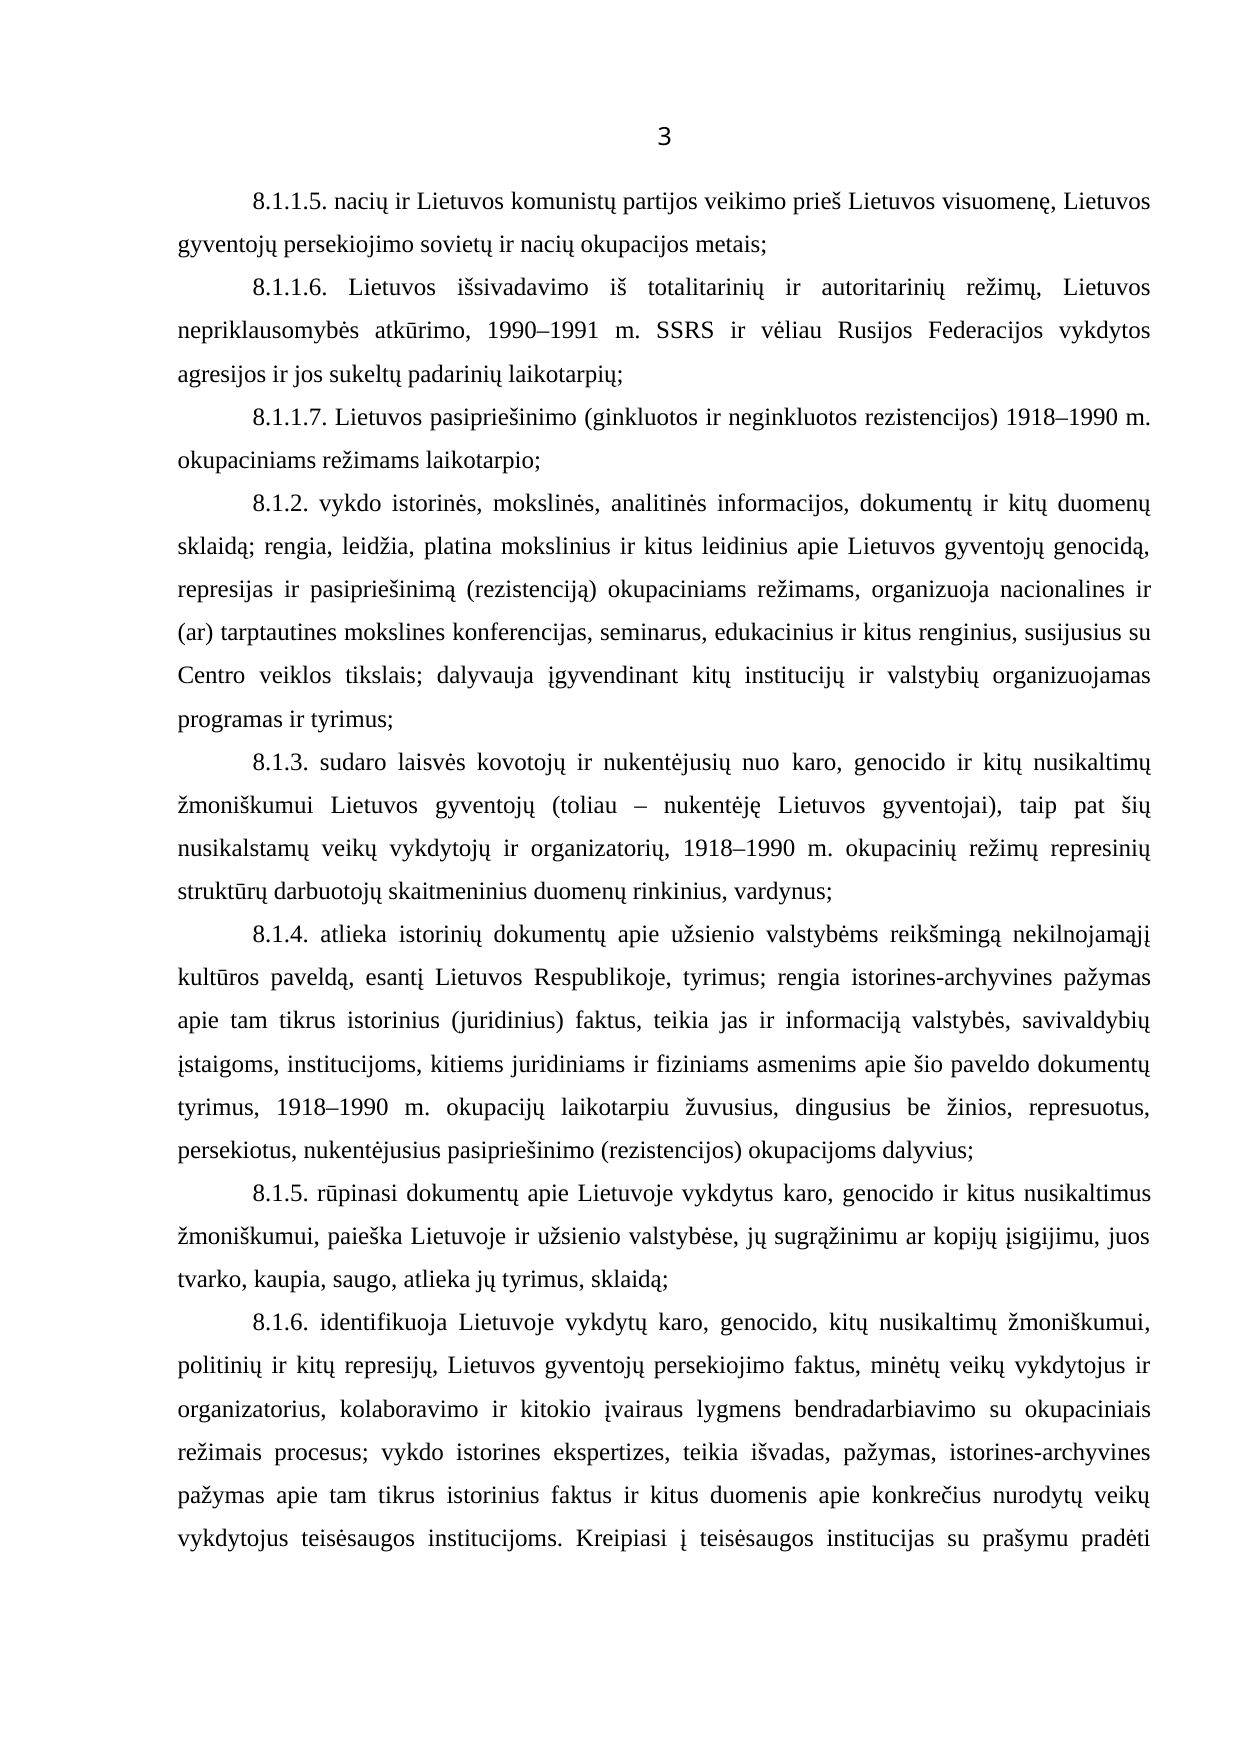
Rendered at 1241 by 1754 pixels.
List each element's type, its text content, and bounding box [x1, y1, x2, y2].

text 8.1.5. rūpinasi dokumentų apie Lietuvoje vykdytus karo, genocido ir kitus nusikaltimus žmoniškumui, paieška Lietuvoje ir užsienio valstybėse, jų sugrąžinimu ar kopijų įsigijimu, juos tvarko, kaupia, saugo, atlieka jų tyrimus, sklaidą; [177, 1178, 1152, 1293]
text 8.1.1.7. Lietuvos pasipriešinimo (ginkluotos ir neginkluotos rezistencijos) 1918–1990 m. okupaciniams režimams laikotarpio; [177, 402, 1152, 474]
text 8.1.1.5. nacių ir Lietuvos komunistų partijos veikimo prieš Lietuvos visuomenę, Lietuvos gyventojų persekiojimo sovietų ir nacių okupacijos metais; [177, 186, 1152, 258]
text 8.1.1.6. Lietuvos išsivadavimo iš totalitarinių ir autoritarinių režimų, Lietuvos nepriklausomybės atkūrimo, 1990–1991 m. SSRS ir vėliau Rusijos Federacijos vykdytos agresijos ir jos sukeltų padarinių laikotarpių; [177, 272, 1152, 387]
text 8.1.4. atlieka istorinių dokumentų apie užsienio valstybėms reikšmingą nekilnojamąjį kultūros paveldą, esantį Lietuvos Respublikoje, tyrimus; rengia istorines-archyvines pažymas apie tam tikrus istorinius (juridinius) faktus, teikia jas ir informaciją valstybės, savivaldybių įstaigoms, institucijoms, kitiems juridiniams ir fiziniams asmenims apie šio paveldo dokumentų tyrimus, 1918–1990 m. okupacijų laikotarpiu žuvusius, dingusius be žinios, represuotus, persekiotus, nukentėjusius pasipriešinimo (rezistencijos) okupacijoms dalyvius; [177, 919, 1152, 1164]
text 8.1.2. vykdo istorinės, mokslinės, analitinės informacijos, dokumentų ir kitų duomenų sklaidą; rengia, leidžia, platina mokslinius ir kitus leidinius apie Lietuvos gyventojų genocidą, represijas ir pasipriešinimą (rezistenciją) okupaciniams režimams, organizuoja nacionalines ir (ar) tarptautines mokslines konferencijas, seminarus, edukacinius ir kitus renginius, susijusius su Centro veiklos tikslais; dalyvauja įgyvendinant kitų institucijų ir valstybių organizuojamas programas ir tyrimus; [177, 488, 1152, 732]
text 8.1.3. sudaro laisvės kovotojų ir nukentėjusių nuo karo, genocido ir kitų nusikaltimų žmoniškumui Lietuvos gyventojų (toliau – nukentėję Lietuvos gyventojai), taip pat šių nusikalstamų veikų vykdytojų ir organizatorių, 1918–1990 m. okupacinių režimų represinių struktūrų darbuotojų skaitmeninius duomenų rinkinius, vardynus; [177, 747, 1152, 905]
text 8.1.6. identifikuoja Lietuvoje vykdytų karo, genocido, kitų nusikaltimų žmoniškumui, politinių ir kitų represijų, Lietuvos gyventojų persekiojimo faktus, minėtų veikų vykdytojus ir organizatorius, kolaboravimo ir kitokio įvairaus lygmens bendradarbiavimo su okupaciniais režimais procesus; vykdo istorines ekspertizes, teikia išvadas, pažymas, istorines-archyvines pažymas apie tam tikrus istorinius faktus ir kitus duomenis apie konkrečius nurodytų veikų vykdytojus teisėsaugos institucijoms. Kreipiasi į teisėsaugos institucijas su prašymu pradėti [177, 1307, 1152, 1552]
